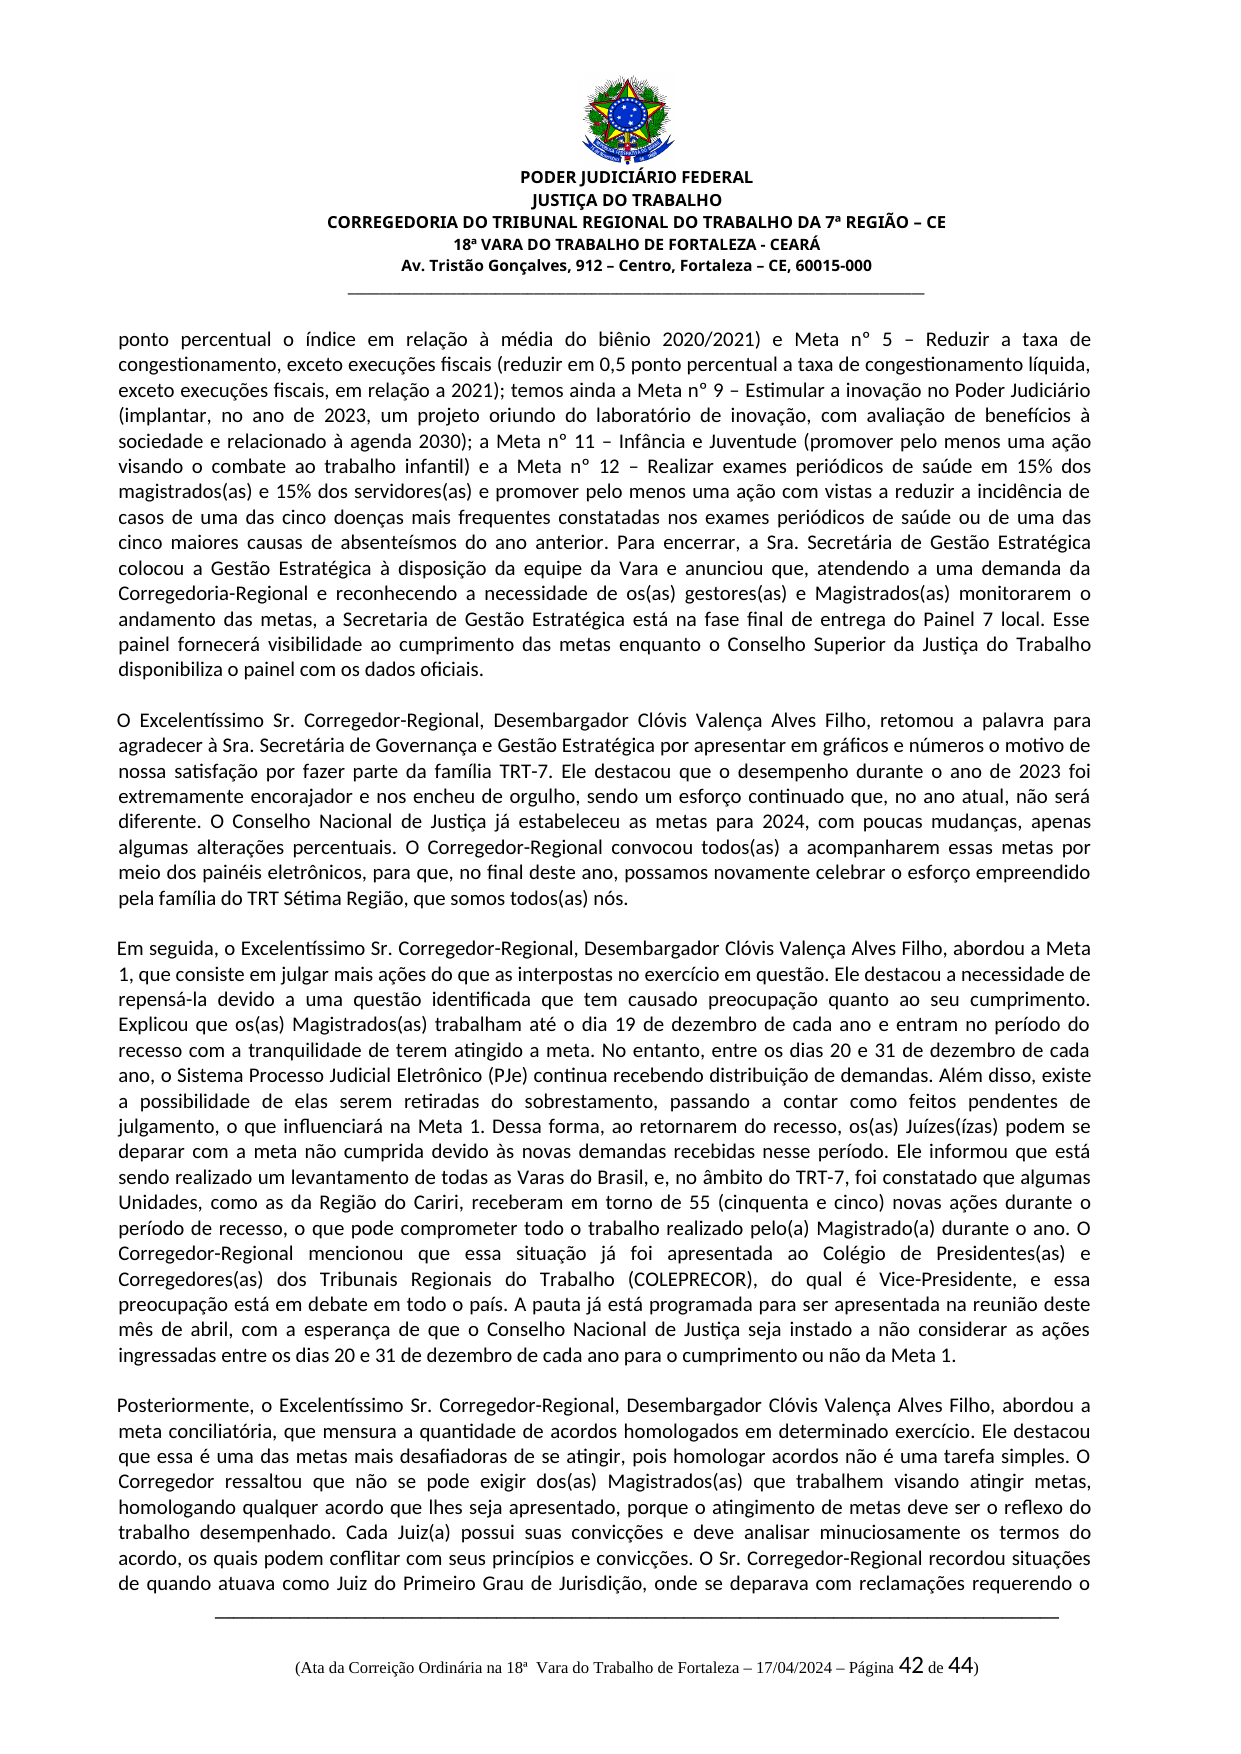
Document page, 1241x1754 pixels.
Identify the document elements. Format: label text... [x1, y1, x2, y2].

text ponto percentual o índice em relação à média do biênio 2020/2021) e Meta nº 5 – Reduzir a taxa de congestionamento, exceto execuções fiscais (reduzir em 0,5 ponto percentual a taxa de congestionamento líquida, exceto execuções fiscais, em relação a 2021); temos ainda a Meta nº 9 – Estimular a inovação no Poder Judiciário (implantar, no ano de 2023, um projeto oriundo do laboratório de inovação, com avaliação de benefícios à sociedade e relacionado à agenda 2030); a Meta nº 11 – Infância e Juventude (promover pelo menos uma ação visando o combate ao trabalho infantil) e a Meta nº 12 – Realizar exames periódicos de saúde em 15% dos magistrados(as) e 15% dos servidores(as) e promover pelo menos uma ação com vistas a reduzir a incidência de casos de uma das cinco doenças mais frequentes constatadas nos exames periódicos de saúde ou de uma das cinco maiores causas de absenteísmos do ano anterior. Para encerrar, a Sra. Secretária de Gestão Estratégica colocou a Gestão Estratégica à disposição da equipe da Vara e anunciou que, atendendo a uma demanda da Corregedoria-Regional e reconhecendo a necessidade de os(as) gestores(as) e Magistrados(as) monitorarem o andamento das metas, a Secretaria de Gestão Estratégica está na fase final de entrega do Painel 7 local. Esse painel fornecerá visibilidade ao cumprimento das metas enquanto o Conselho Superior da Justiça do Trabalho disponibiliza o painel com os dados oficiais. [117, 326, 1093, 682]
text O Excelentíssimo Sr. Corregedor-Regional, Desembargador Clóvis Valença Alves Filho, retomou a palavra para agradecer à Sra. Secretária de Governança e Gestão Estratégica por apresentar em gráficos e números o motivo de nossa satisfação por fazer parte da família TRT-7. Ele destacou que o desempenho durante o ano de 2023 foi extremamente encorajador e nos encheu de orgulho, sendo um esforço continuado que, no ano atual, não será diferente. O Conselho Nacional de Justiça já estabeleceu as metas para 2024, com poucas mudanças, apenas algumas alterações percentuais. O Corregedor-Regional convocou todos(as) a acompanharem essas metas por meio dos painéis eletrônicos, para que, no final deste ano, possamos novamente celebrar o esforço empreendido pela família do TRT Sétima Região, que somos todos(as) nós. [117, 707, 1093, 910]
text Em seguida, o Excelentíssimo Sr. Corregedor-Regional, Desembargador Clóvis Valença Alves Filho, abordou a Meta 1, que consiste em julgar mais ações do que as interpostas no exercício em questão. Ele destacou a necessidade de repensá-la devido a uma questão identificada que tem causado preocupação quanto ao seu cumprimento. Explicou que os(as) Magistrados(as) trabalham até o dia 19 de dezembro de cada ano e entram no período do recesso com a tranquilidade de terem atingido a meta. No entanto, entre os dias 20 e 31 de dezembro de cada ano, o Sistema Processo Judicial Eletrônico (PJe) continua recebendo distribuição de demandas. Além disso, existe a possibilidade de elas serem retiradas do sobrestamento, passando a contar como feitos pendentes de julgamento, o que influenciará na Meta 1. Dessa forma, ao retornarem do recesso, os(as) Juízes(ízas) podem se deparar com a meta não cumprida devido às novas demandas recebidas nesse período. Ele informou que está sendo realizado um levantamento de todas as Varas do Brasil, e, no âmbito do TRT-7, foi constatado que algumas Unidades, como as da Região do Cariri, receberam em torno de 55 (cinquenta e cinco) novas ações durante o período de recesso, o que pode comprometer todo o trabalho realizado pelo(a) Magistrado(a) durante o ano. O Corregedor-Regional mencionou que essa situação já foi apresentada ao Colégio de Presidentes(as) e Corregedores(as) dos Tribunais Regionais do Trabalho (COLEPRECOR), do qual é Vice-Presidente, e essa preocupação está em debate em todo o país. A pauta já está programada para ser apresentada na reunião deste mês de abril, com a esperança de que o Conselho Nacional de Justiça seja instado a não considerar as ações ingressadas entre os dias 20 e 31 de dezembro de cada ano para o cumprimento ou não da Meta 1. [117, 935, 1093, 1367]
text Posteriormente, o Excelentíssimo Sr. Corregedor-Regional, Desembargador Clóvis Valença Alves Filho, abordou a meta conciliatória, que mensura a quantidade de acordos homologados em determinado exercício. Ele destacou que essa é uma das metas mais desafiadoras de se atingir, pois homologar acordos não é uma tarefa simples. O Corregedor ressaltou que não se pode exigir dos(as) Magistrados(as) que trabalhem visando atingir metas, homologando qualquer acordo que lhes seja apresentado, porque o atingimento de metas deve ser o reflexo do trabalho desempenhado. Cada Juiz(a) possui suas convicções e deve analisar minuciosamente os termos do acordo, os quais podem conflitar com seus princípios e convicções. O Sr. Corregedor-Regional recordou situações de quando atuava como Juiz do Primeiro Grau de Jurisdição, onde se deparava com reclamações requerendo o [117, 1392, 1093, 1596]
picture [577, 73, 677, 166]
